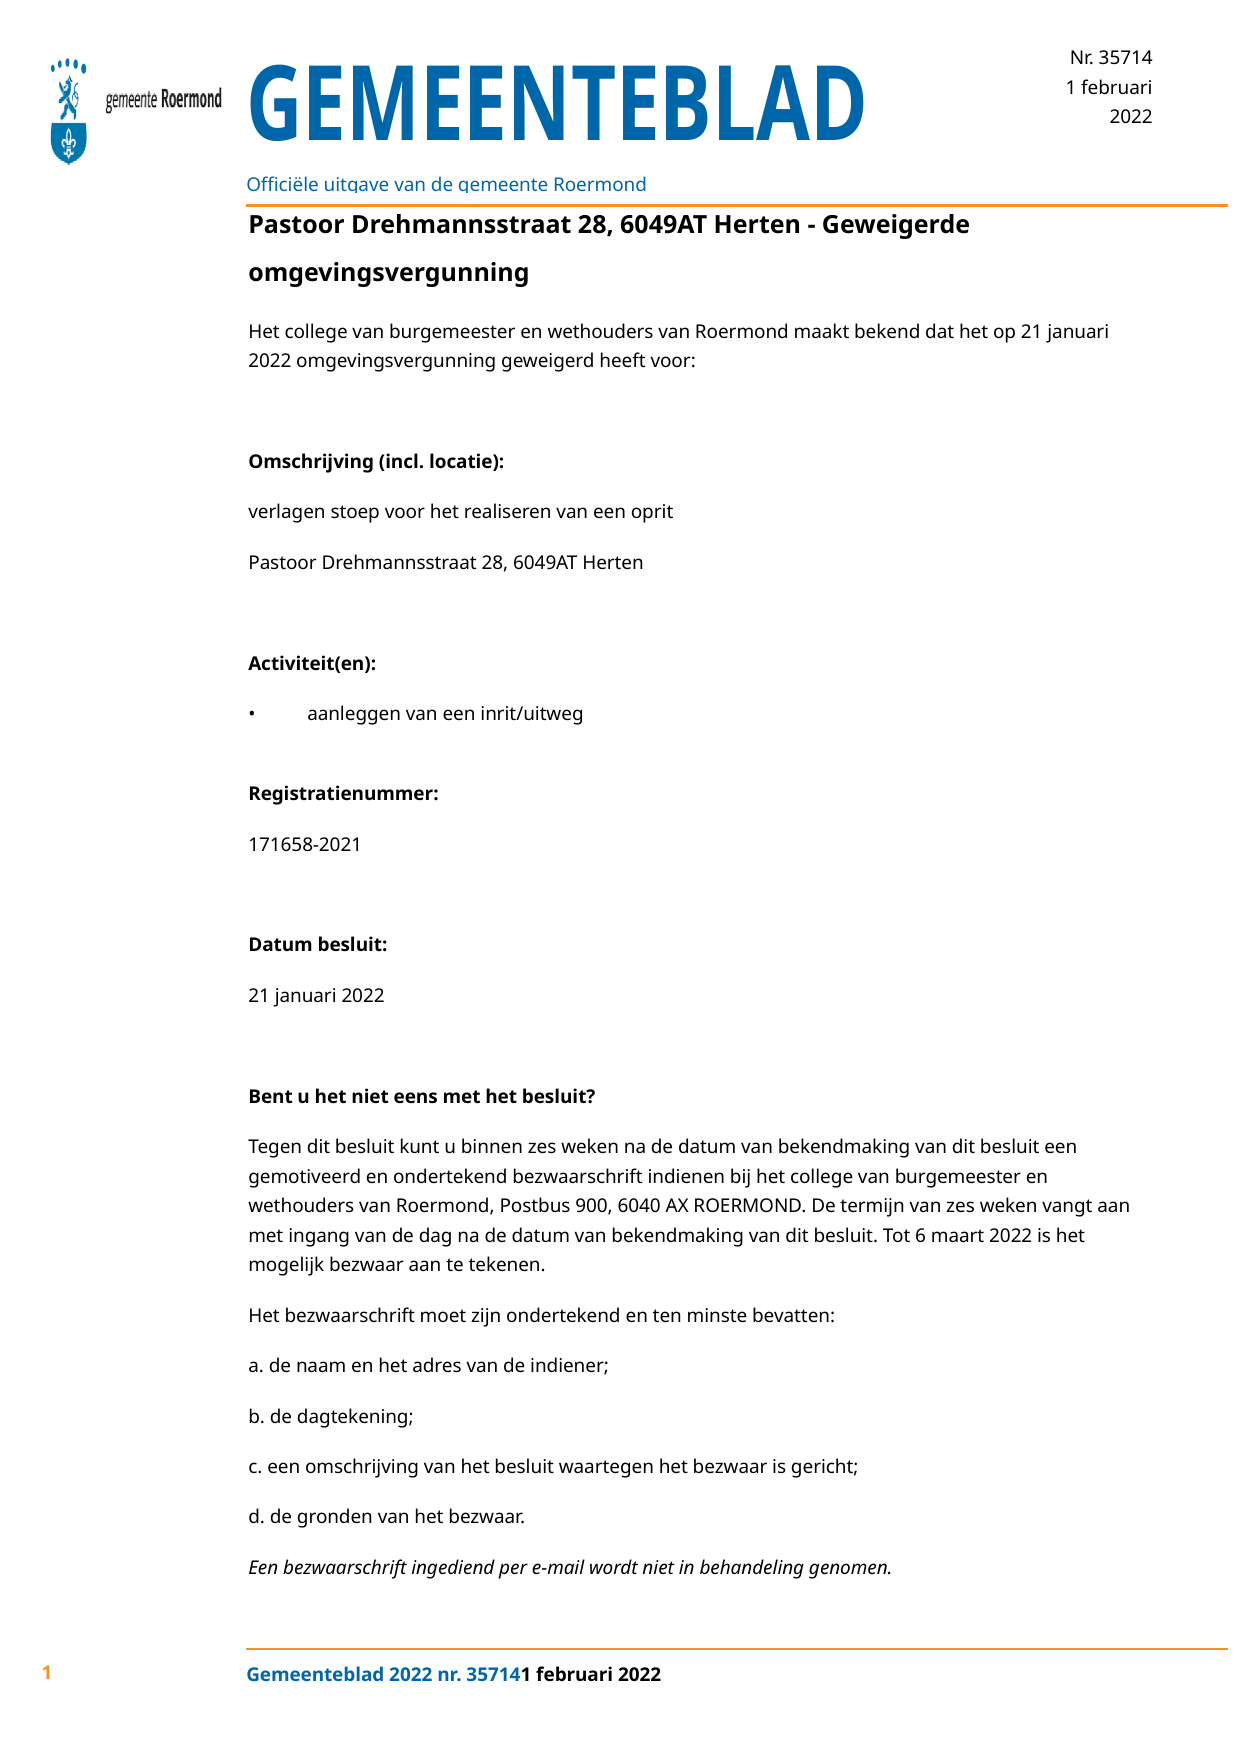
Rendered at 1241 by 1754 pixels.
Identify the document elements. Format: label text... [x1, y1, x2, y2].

text Het bezwaarschrift moet zijn ondertekend en ten minste bevatten: [248, 1302, 1152, 1328]
text Activiteit(en): [248, 650, 1152, 676]
text 171658-2021 [248, 831, 1152, 857]
text Het college van burgemeester en wethouders van Roermond maakt bekend dat het op 21 januari 2022 omgevingsvergunning geweigerd heeft voor: [248, 318, 1152, 373]
text Een bezwaarschrift ingediend per e-mail wordt niet in behandeling genomen. [248, 1554, 1152, 1580]
text Registratienummer: [248, 780, 1152, 806]
text a. de naam en het adres van de indiener; [248, 1352, 1152, 1378]
text Pastoor Drehmannsstraat 28, 6049AT Herten [248, 549, 1152, 575]
text Tegen dit besluit kunt u binnen zes weken na de datum van bekendmaking van dit besluit een gemotiveerd en ondertekend bezwaarschrift indienen bij het college van burgemeester en wethouders van Roermond, Postbus 900, 6040 AX ROERMOND. De termijn van zes weken vangt aan met ingang van de dag na de datum van bekendmaking van dit besluit. Tot 6 maart 2022 is het mogelijk bezwaar aan te tekenen. [248, 1133, 1152, 1277]
text Datum besluit: [248, 932, 1152, 957]
text verlagen stoep voor het realiseren van een oprit [248, 499, 1152, 524]
picture [41, 47, 231, 172]
text b. de dagtekening; [248, 1403, 1152, 1429]
text d. de gronden van het bezwaar. [248, 1504, 1152, 1529]
text c. een omschrijving van het besluit waartegen het bezwaar is gericht; [248, 1453, 1152, 1479]
list aanleggen van een inrit/uitweg [248, 700, 1152, 726]
text Omschrijving (incl. locatie): [248, 448, 1152, 474]
text Pastoor Drehmannsstraat 28, 6049AT Herten - Geweigerde omgevingsvergunning [248, 207, 1152, 288]
text Bent u het niet eens met het besluit? [248, 1083, 1152, 1109]
text 21 januari 2022 [248, 982, 1152, 1008]
